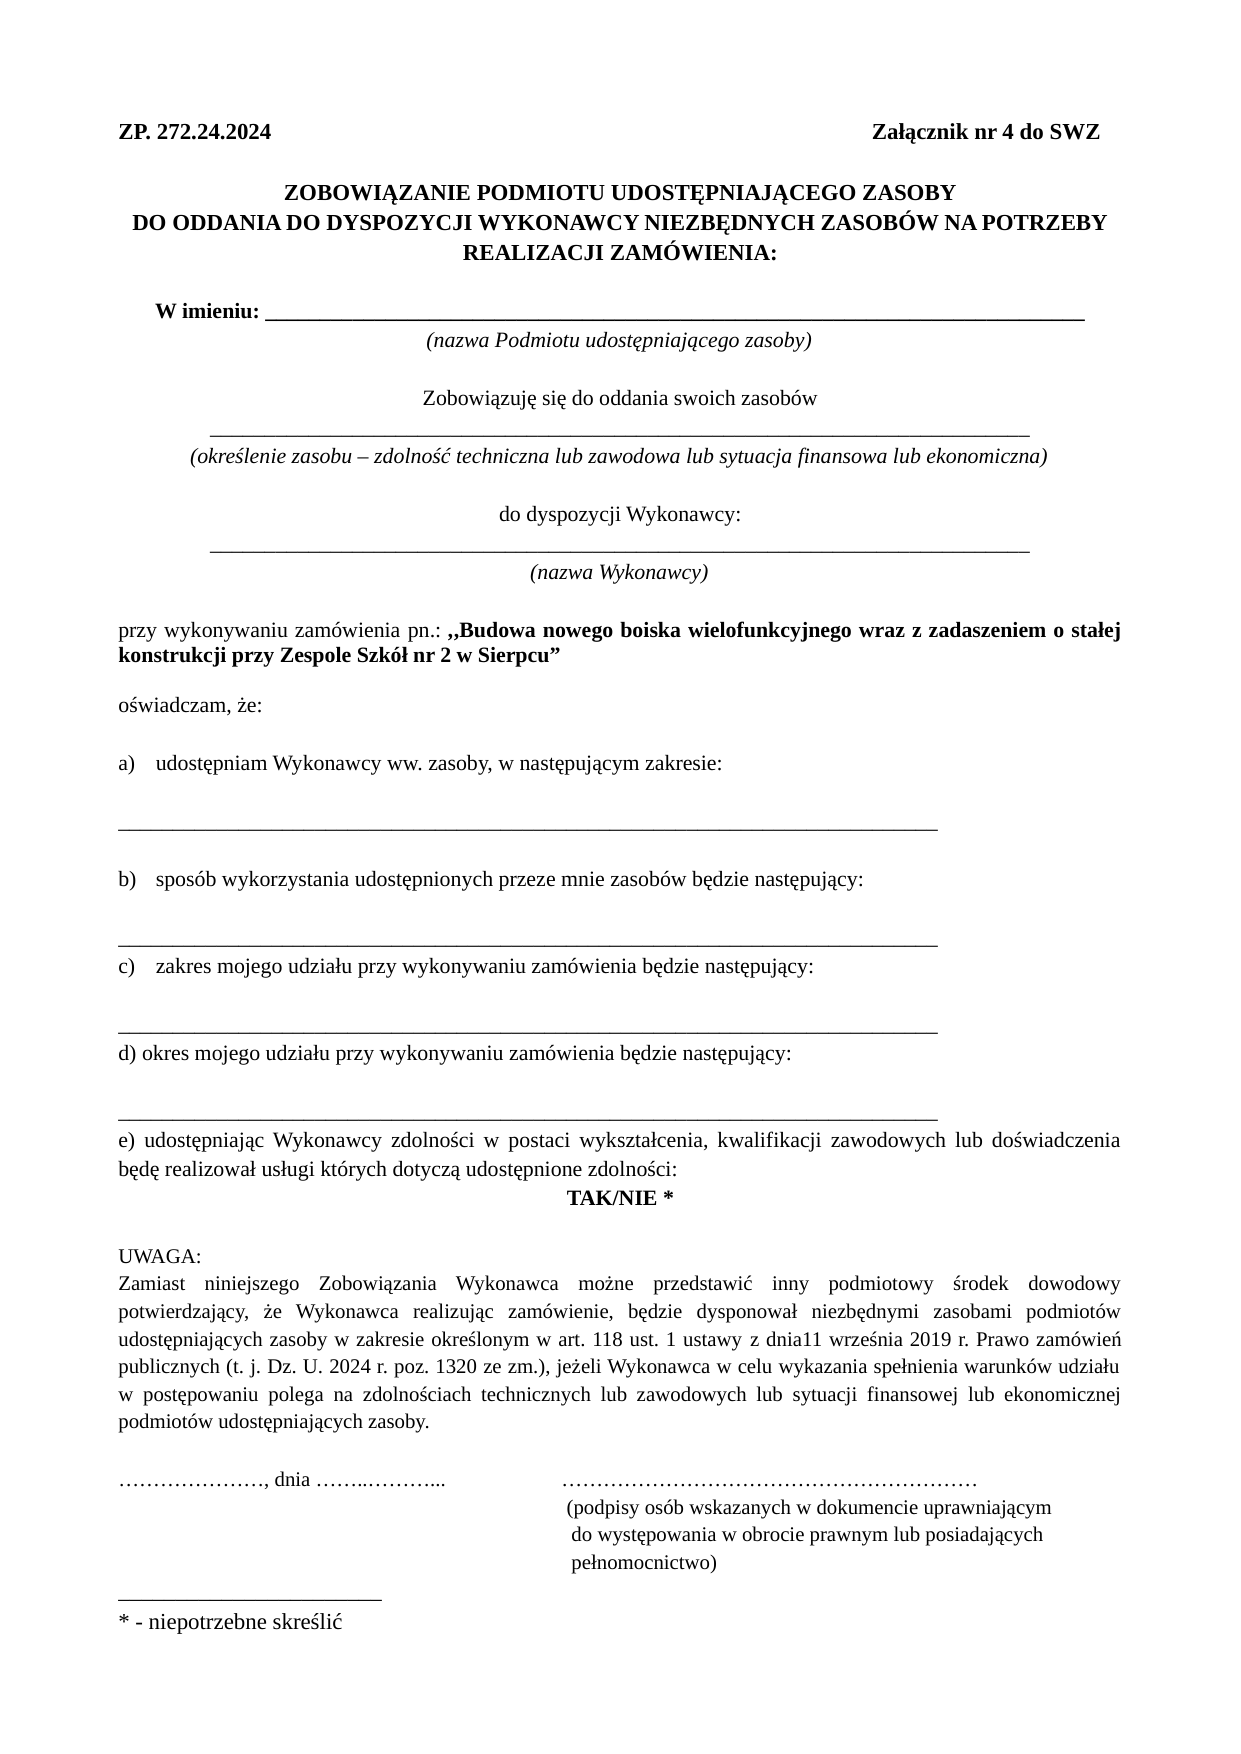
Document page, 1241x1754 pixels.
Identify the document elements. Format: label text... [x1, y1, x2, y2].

text (podpisy osób wskazanych w dokumencie uprawniającym [118, 1495, 1122, 1519]
text ___________________________________________________________________________ [118, 414, 1122, 439]
text Zamiast niniejszego Zobowiązania Wykonawca możne przedstawić inny podmiotowy środek dowodowy potwierdzający, że Wykonawca realizując zamówienie, będzie dysponował niezbędnymi zasobami podmiotów udostępniających zasoby w zakresie określonym w art. 118 ust. 1 ustawy z dnia11 września 2019 r. Prawo zamówień publicznych (t. j. Dz. U. 2024 r. poz. 1320 ze zm.), jeżeli Wykonawca w celu wykazania spełnienia warunków udziału w postępowaniu polega na zdolnościach technicznych lub zawodowych lub sytuacji finansowej lub ekonomicznej podmiotów udostępniających zasoby. [118, 1271, 1122, 1433]
text pełnomocnictwo) [118, 1550, 1122, 1574]
text ZP. 272.24.2024 Załącznik nr 4 do SWZ [118, 118, 1122, 144]
text …………………, dnia ……..………... …………………………………………………… [118, 1467, 1122, 1491]
list sposób wykorzystania udostępnionych przeze mnie zasobów będzie następujący: [118, 866, 1122, 891]
text oświadczam, że: [118, 692, 1122, 717]
text ___________________________________________________________________________ [118, 924, 1122, 949]
text d) okres mojego udziału przy wykonywaniu zamówienia będzie następujący: [118, 1040, 1122, 1065]
text ___________________________________________________________________________ [118, 808, 1122, 833]
text ___________________________________________________________________________ [118, 530, 1122, 555]
text _______________________ [118, 1578, 1122, 1604]
text do występowania w obrocie prawnym lub posiadających [118, 1522, 1122, 1546]
text W imieniu: ___________________________________________________________________________ [118, 298, 1122, 323]
text DO ODDANIA DO DYSPOZYCJI WYKONAWCY NIEZBĘDNYCH ZASOBÓW NA POTRZEBY REALIZACJI ZAMÓWIENIA: [118, 209, 1122, 265]
text do dyspozycji Wykonawcy: [118, 501, 1122, 526]
text ___________________________________________________________________________ [118, 1098, 1122, 1123]
text UWAGA: [118, 1244, 1122, 1268]
text TAK/NIE * [118, 1184, 1122, 1210]
list zakres mojego udziału przy wykonywaniu zamówienia będzie następujący: [118, 953, 1122, 978]
text e) udostępniając Wykonawcy zdolności w postaci wykształcenia, kwalifikacji zawodowych lub doświadczenia będę realizował usługi których dotyczą udostępnione zdolności: [118, 1127, 1122, 1181]
text ZOBOWIĄZANIE PODMIOTU UDOSTĘPNIAJĄCEGO ZASOBY [118, 178, 1122, 205]
text (nazwa Wykonawcy) [118, 559, 1122, 584]
text (określenie zasobu – zdolność techniczna lub zawodowa lub sytuacja finansowa lub ekonomiczna) [118, 443, 1122, 468]
text przy wykonywaniu zamówienia pn.: ,,Budowa nowego boiska wielofunkcyjnego wraz z zadaszeniem o stałej konstrukcji przy Zespole Szkół nr 2 w Sierpcu” [118, 617, 1122, 667]
text (nazwa Podmiotu udostępniającego zasoby) [118, 327, 1122, 352]
text ___________________________________________________________________________ [118, 1011, 1122, 1036]
text Zobowiązuję się do oddania swoich zasobów [118, 385, 1122, 410]
text * - niepotrzebne skreślić [118, 1608, 1122, 1634]
list udostępniam Wykonawcy ww. zasoby, w następującym zakresie: [118, 750, 1122, 775]
